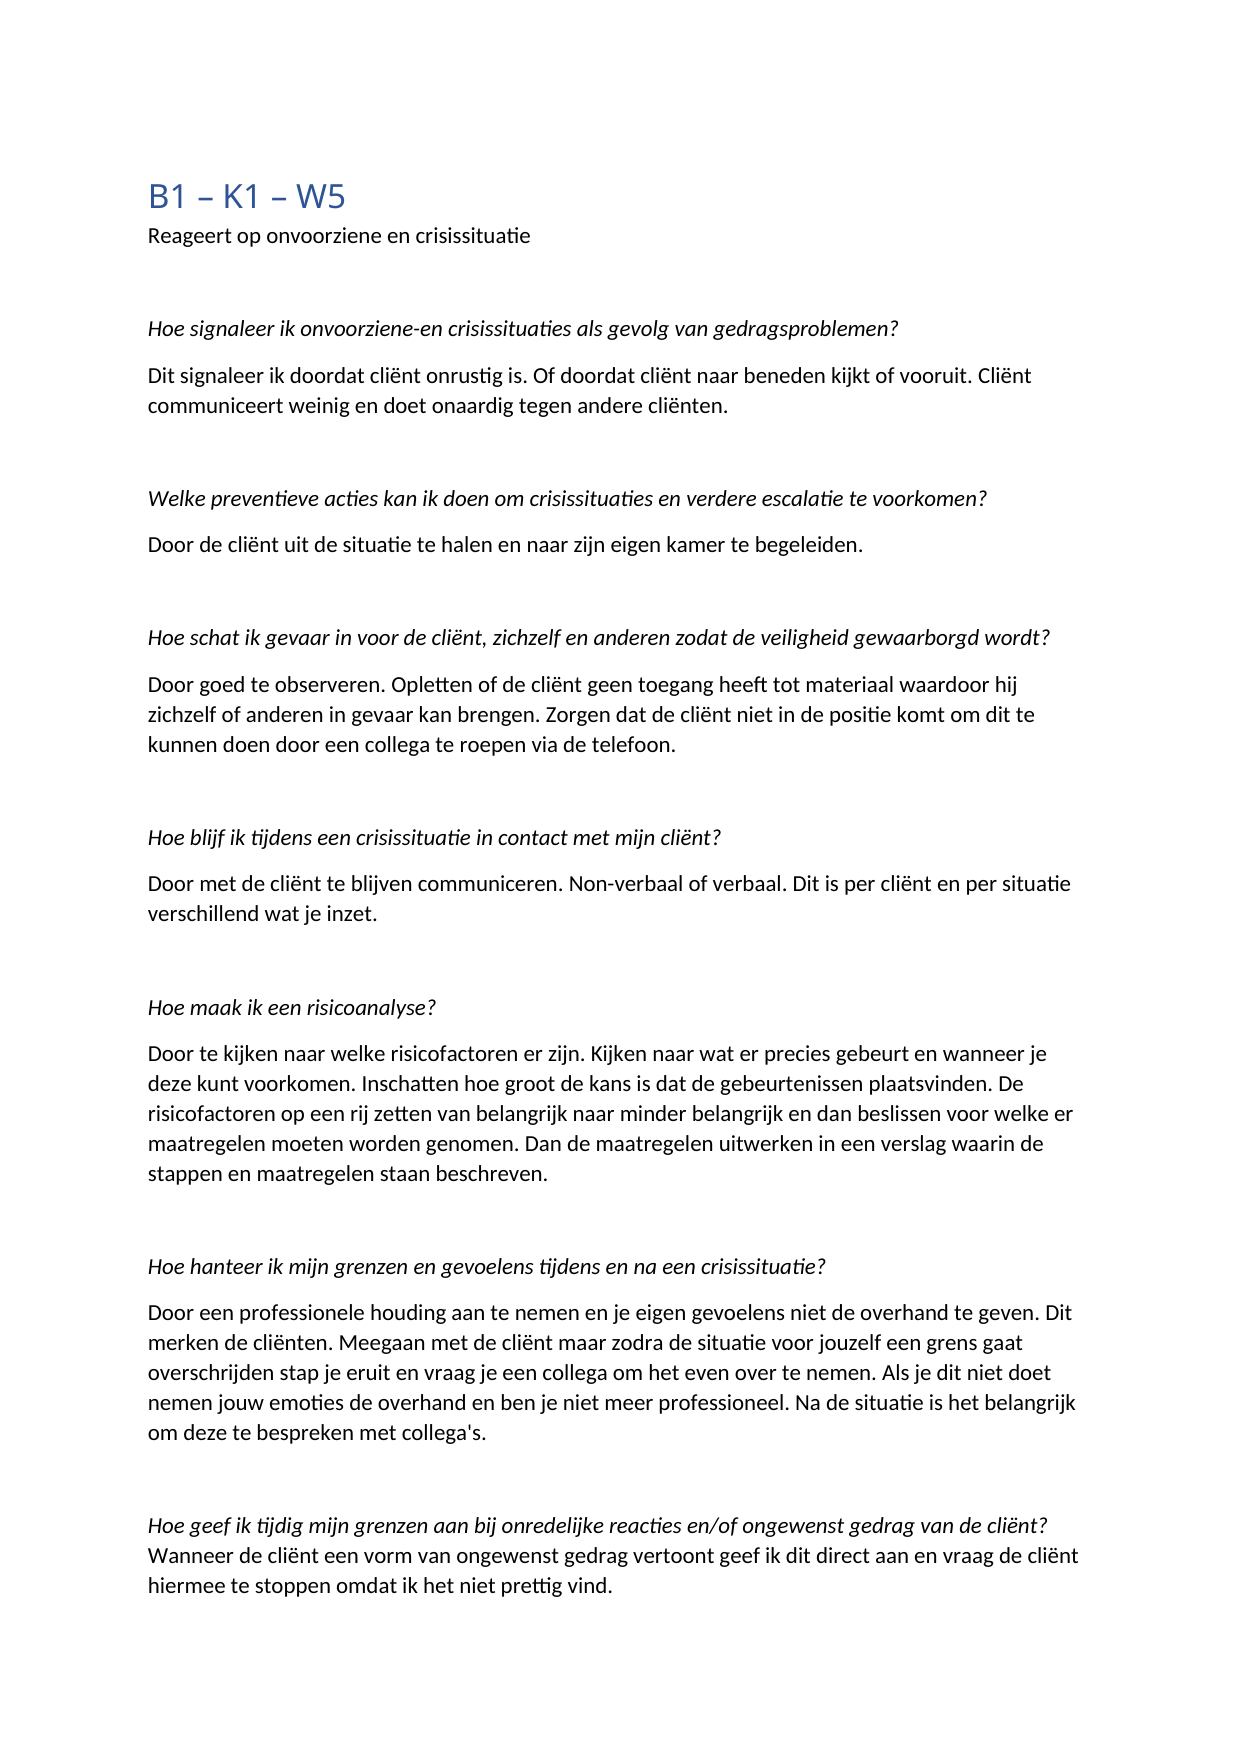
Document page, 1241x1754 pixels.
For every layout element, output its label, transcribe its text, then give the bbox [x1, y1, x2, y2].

text Dit signaleer ik doordat cliënt onrustig is. Of doordat cliënt naar beneden kijkt of vooruit. Cliënt communiceert weinig en doet onaardig tegen andere cliënten. [148, 361, 1093, 419]
subtitle B1 – K1 – W5 [148, 173, 1093, 218]
text Door een professionele houding aan te nemen en je eigen gevoelens niet de overhand te geven. Dit merken de cliënten. Meegaan met de cliënt maar zodra de situatie voor jouzelf een grens gaat overschrijden stap je eruit en vraag je een collega om het even over te nemen. Als je dit niet doet nemen jouw emoties de overhand en ben je niet meer professioneel. Na de situatie is het belangrijk om deze te bespreken met collega's. [148, 1298, 1093, 1446]
text Hoe geef ik tijdig mijn grenzen aan bij onredelijke reacties en/of ongewenst gedrag van de cliënt? Wanneer de cliënt een vorm van ongewenst gedrag vertoont geef ik dit direct aan en vraag de cliënt hiermee te stoppen omdat ik het niet prettig vind. [148, 1511, 1093, 1599]
text Hoe schat ik gevaar in voor de cliënt, zichzelf en anderen zodat de veiligheid gewaarborgd wordt? [148, 623, 1093, 652]
text Hoe signaleer ik onvoorziene-en crisissituaties als gevolg van gedragsproblemen? [148, 314, 1093, 342]
text Hoe hanteer ik mijn grenzen en gevoelens tijdens en na een crisissituatie? [148, 1252, 1093, 1280]
text Hoe blijf ik tijdens een crisissituatie in contact met mijn cliënt? [148, 823, 1093, 851]
text Reageert op onvoorziene en crisissituatie [148, 221, 1093, 249]
text Door met de cliënt te blijven communiceren. Non-verbaal of verbaal. Dit is per cliënt en per situatie verschillend wat je inzet. [148, 869, 1093, 927]
text Welke preventieve acties kan ik doen om crisissituaties en verdere escalatie te voorkomen? [148, 484, 1093, 512]
text Door goed te observeren. Opletten of de cliënt geen toegang heeft tot materiaal waardoor hij zichzelf of anderen in gevaar kan brengen. Zorgen dat de cliënt niet in de positie komt om dit te kunnen doen door een collega te roepen via de telefoon. [148, 670, 1093, 758]
text Door te kijken naar welke risicofactoren er zijn. Kijken naar wat er precies gebeurt en wanneer je deze kunt voorkomen. Inschatten hoe groot de kans is dat de gebeurtenissen plaatsvinden. De risicofactoren op een rij zetten van belangrijk naar minder belangrijk en dan beslissen voor welke er maatregelen moeten worden genomen. Dan de maatregelen uitwerken in een verslag waarin de stappen en maatregelen staan beschreven. [148, 1039, 1093, 1187]
text Hoe maak ik een risicoanalyse? [148, 993, 1093, 1021]
text Door de cliënt uit de situatie te halen en naar zijn eigen kamer te begeleiden. [148, 530, 1093, 558]
